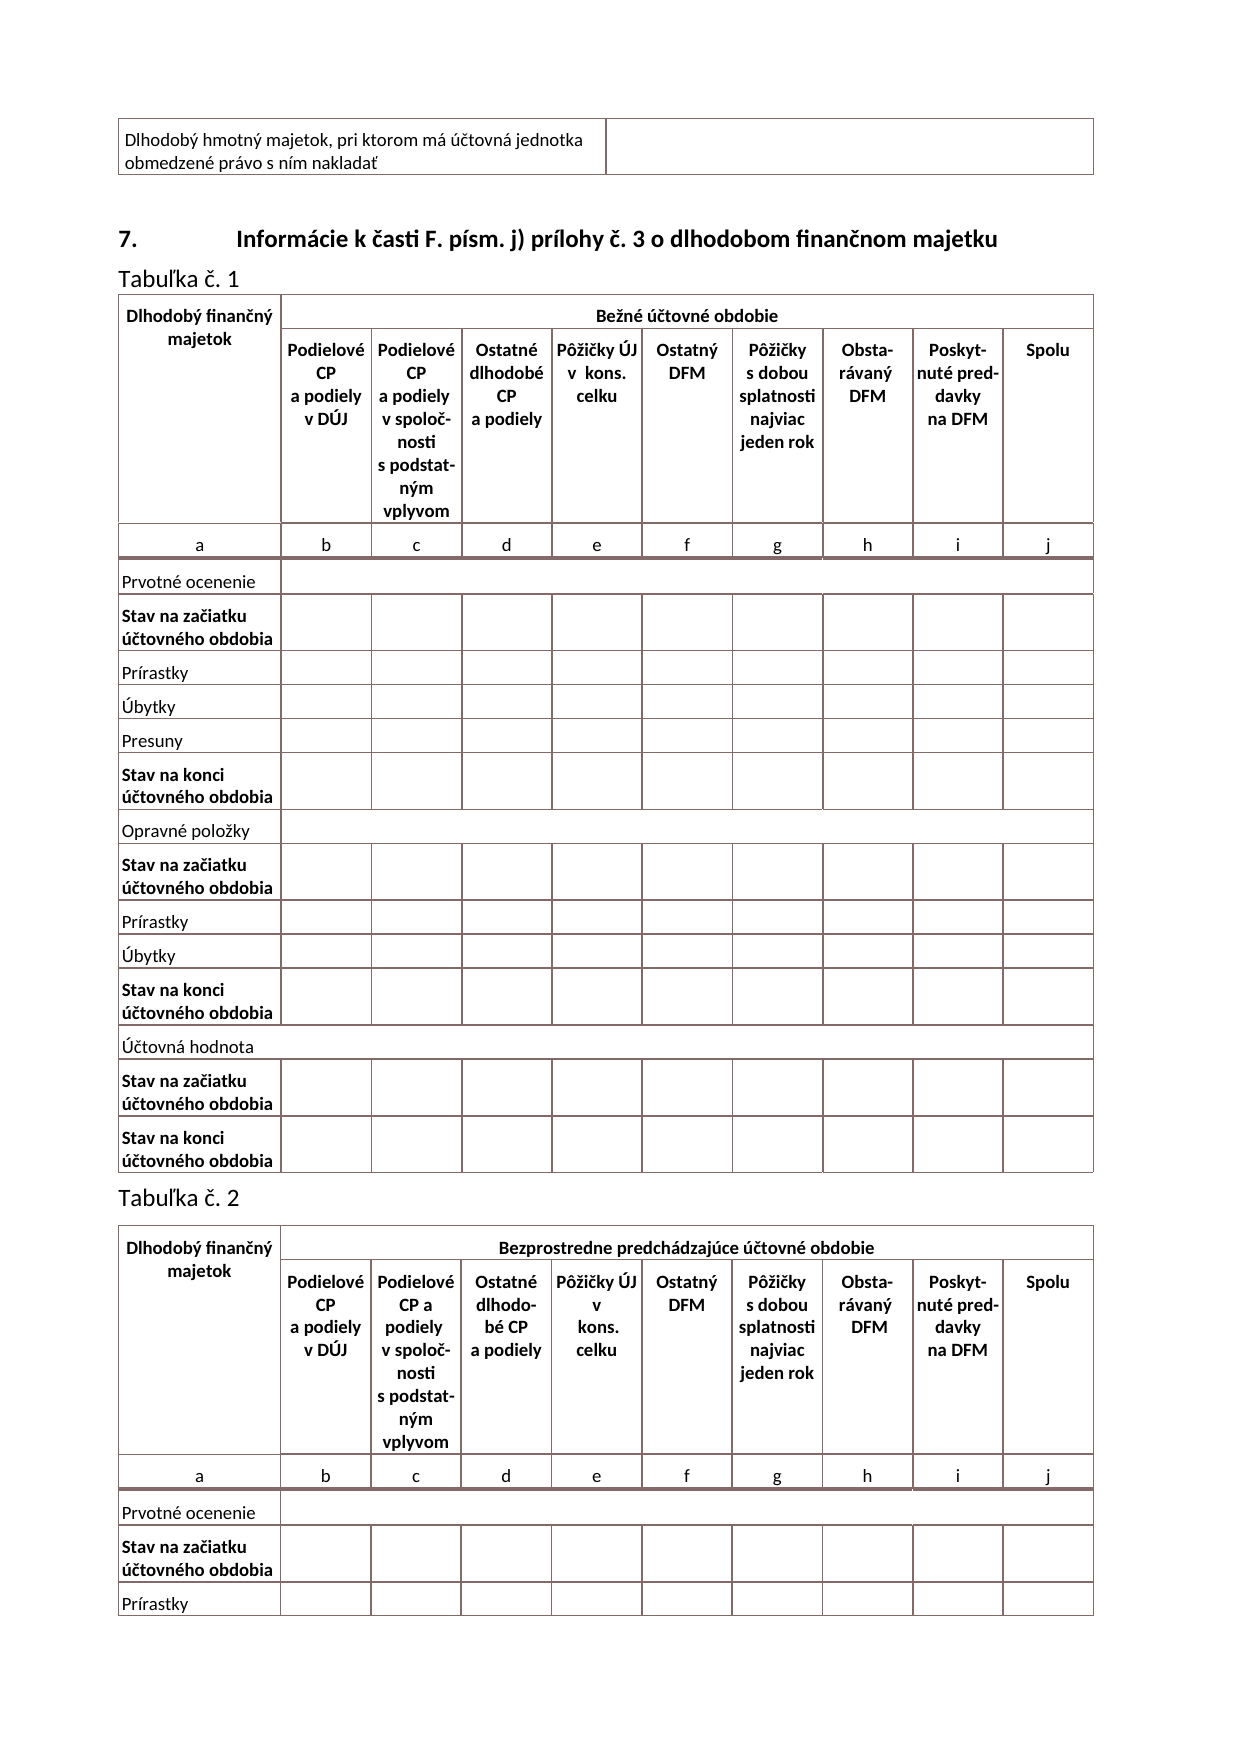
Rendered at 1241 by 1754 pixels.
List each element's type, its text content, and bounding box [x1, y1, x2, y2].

table_cell Obsta- rávaný DFM [823, 1260, 912, 1453]
table_cell [913, 810, 1003, 843]
table_cell Obsta- rávaný DFM [824, 329, 912, 522]
table_cell [914, 935, 1002, 967]
table_cell a [119, 524, 280, 556]
table_cell Pôžičky ÚJ v kons. celku [552, 1260, 641, 1453]
table_cell [732, 560, 822, 593]
table_cell [824, 595, 912, 650]
text Tabuľka č. 2 [118, 1182, 1122, 1213]
table_cell [643, 1060, 732, 1115]
table_cell [733, 719, 822, 752]
table_cell [914, 719, 1002, 752]
table_cell Podielové CP a podiely v spoloč- nosti s podstat- ným vplyvom [372, 1260, 460, 1453]
table_cell [463, 685, 551, 718]
table_cell [372, 901, 461, 933]
table_cell [553, 935, 641, 967]
table_cell [372, 595, 461, 650]
table_cell [282, 685, 371, 718]
table_cell Stav na konci účtovného obdobia [119, 1117, 280, 1172]
table_cell [372, 844, 461, 899]
table_cell [552, 1526, 641, 1581]
table_cell [824, 685, 912, 718]
table_cell [914, 685, 1002, 718]
table_cell [1003, 810, 1093, 843]
table_cell Podielové CP a podiely v DÚJ [282, 329, 371, 522]
table_cell Stav na začiatku účtovného obdobia [119, 844, 280, 899]
table_header Dlhodobý finančný majetok [119, 295, 280, 522]
table_cell [1004, 651, 1093, 684]
table_cell [282, 1060, 371, 1115]
table_cell j [1004, 1455, 1093, 1487]
table_cell [824, 753, 912, 809]
table_cell [463, 651, 551, 684]
table_cell [282, 753, 371, 809]
table_cell [824, 901, 912, 933]
table_cell [914, 844, 1002, 899]
table_cell [282, 595, 371, 650]
table_cell [553, 901, 641, 933]
table_cell [643, 1117, 732, 1172]
table_cell b [282, 524, 371, 556]
table_cell Pôžičky s dobou splatnosti najviac jeden rok [733, 1260, 822, 1453]
table_cell [733, 595, 822, 650]
table_cell [282, 901, 371, 933]
table_cell [914, 1583, 1002, 1615]
table_cell [914, 901, 1002, 933]
table_header Bezprostredne predchádzajúce účtovné obdobie [281, 1226, 1093, 1259]
table_cell Prvotné ocenenie [119, 560, 280, 593]
table_cell [372, 1526, 460, 1581]
table_cell d [462, 1455, 551, 1487]
table_cell [371, 560, 461, 593]
text Tabuľka č. 1 [118, 263, 1122, 294]
table_cell [282, 844, 371, 899]
table_cell [1004, 685, 1093, 718]
table_cell [914, 753, 1002, 809]
table_cell [463, 719, 551, 752]
table_cell c [372, 1455, 460, 1487]
table_cell [463, 595, 551, 650]
table_cell Dlhodobý hmotný majetok, pri ktorom má účtovná jednotka obmedzené právo s ním nakladať [119, 119, 605, 174]
table_cell h [824, 524, 912, 556]
table_cell [642, 810, 732, 843]
table_cell d [463, 524, 551, 556]
table_cell [733, 651, 822, 684]
table_cell [642, 560, 732, 593]
table_cell j [1004, 524, 1093, 556]
table_cell [1003, 560, 1093, 593]
table_cell [824, 651, 912, 684]
table_cell [462, 1526, 551, 1581]
table_cell c [372, 524, 461, 556]
table_cell [1004, 595, 1093, 650]
table_cell [733, 1060, 822, 1115]
table_cell [1004, 1117, 1093, 1172]
table_cell [733, 935, 822, 967]
table_cell Ostatný DFM [643, 329, 732, 522]
table_cell Prvotné ocenenie [119, 1491, 280, 1524]
table_cell [553, 1117, 641, 1172]
table_cell i [914, 1455, 1002, 1487]
table_header Bežné účtovné obdobie [282, 295, 1093, 328]
table_cell [1003, 1026, 1093, 1058]
table_cell [824, 719, 912, 752]
table_cell [824, 969, 912, 1024]
table_cell [461, 810, 552, 843]
table_cell e [553, 524, 641, 556]
table_cell [461, 560, 552, 593]
table_cell [552, 810, 642, 843]
table_cell [282, 560, 371, 593]
table_cell [1004, 969, 1093, 1024]
table_cell [282, 651, 371, 684]
table_cell Stav na začiatku účtovného obdobia [119, 595, 280, 650]
table_cell [823, 1583, 912, 1615]
table_cell Stav na konci účtovného obdobia [119, 753, 280, 809]
table_cell [282, 719, 371, 752]
table_cell [553, 595, 641, 650]
table_cell [281, 1583, 370, 1615]
table_cell [733, 901, 822, 933]
table_cell Účtovná hodnota [119, 1026, 1003, 1058]
table_cell [372, 651, 461, 684]
table_cell [643, 969, 732, 1024]
table_cell [372, 935, 461, 967]
table_cell [643, 685, 732, 718]
table_cell [643, 935, 732, 967]
table_cell Spolu [1004, 1260, 1093, 1453]
table_cell h [823, 1455, 912, 1487]
table_cell [553, 685, 641, 718]
table_cell [281, 1491, 371, 1524]
table_cell [553, 651, 641, 684]
table_cell Pôžičky ÚJ v kons. celku [553, 329, 641, 522]
table_cell [282, 810, 371, 843]
table_cell Podielové CP a podiely v DÚJ [281, 1260, 370, 1453]
table_cell Úbytky [119, 935, 280, 967]
table_cell [607, 119, 1093, 174]
table_cell Prírastky [119, 1583, 280, 1615]
table_cell [733, 1583, 822, 1615]
table_cell a [119, 1455, 280, 1487]
table_cell [372, 719, 461, 752]
table_cell Ostatné dlhodo- bé CP a podiely [462, 1260, 551, 1453]
table_cell [824, 844, 912, 899]
table_cell [914, 1060, 1002, 1115]
table_cell [462, 1583, 551, 1615]
table_cell [463, 935, 551, 967]
table_cell [371, 810, 461, 843]
table_cell Stav na začiatku účtovného obdobia [119, 1526, 280, 1581]
table_cell [372, 969, 461, 1024]
table_cell [372, 1117, 461, 1172]
table_cell Presuny [119, 719, 280, 752]
table_cell Prírastky [119, 651, 280, 684]
table_cell [643, 753, 732, 809]
table_cell [1004, 719, 1093, 752]
table_cell [733, 844, 822, 899]
table_cell [823, 810, 913, 843]
table_cell [553, 1060, 641, 1115]
table_cell [553, 719, 641, 752]
table_cell [1003, 1491, 1093, 1524]
table_cell Prírastky [119, 901, 280, 933]
table_cell [552, 1583, 641, 1615]
table_cell [282, 969, 371, 1024]
table_cell [824, 935, 912, 967]
table_cell [463, 753, 551, 809]
table_cell [914, 1526, 1002, 1581]
table_cell g [733, 524, 822, 556]
table_cell Spolu [1004, 329, 1093, 522]
table_cell [733, 753, 822, 809]
table_cell [643, 1526, 731, 1581]
table_cell [1004, 1583, 1093, 1615]
table_cell Pôžičky s dobou splatnosti najviac jeden rok [733, 329, 822, 522]
table_cell [913, 1491, 1003, 1524]
table_cell f [643, 1455, 731, 1487]
table_cell [732, 810, 822, 843]
table_cell [551, 1491, 642, 1524]
table_cell [553, 969, 641, 1024]
table_cell [643, 844, 732, 899]
table_cell [733, 1117, 822, 1172]
table_cell [643, 719, 732, 752]
table_cell Opravné položky [119, 810, 280, 843]
table_cell [463, 1060, 551, 1115]
table_header Dlhodobý finančný majetok [119, 1226, 280, 1454]
table_cell [823, 1526, 912, 1581]
table_cell [914, 1117, 1002, 1172]
table_cell [552, 560, 642, 593]
table_cell Ostatný DFM [643, 1260, 731, 1453]
table_cell [824, 1060, 912, 1115]
table_cell Podielové CP a podiely v spoloč- nosti s podstat- ným vplyvom [372, 329, 461, 522]
table_cell [461, 1491, 551, 1524]
table_cell [733, 685, 822, 718]
table_cell [1004, 753, 1093, 809]
text 7. Informácie k časti F. písm. j) prílohy č. 3 o dlhodobom finančnom majetku [118, 223, 1122, 253]
table_cell [1004, 844, 1093, 899]
table_cell [553, 753, 641, 809]
table_cell Stav na začiatku účtovného obdobia [119, 1060, 280, 1115]
table_cell [643, 651, 732, 684]
table_cell [372, 1583, 460, 1615]
table_cell [913, 560, 1003, 593]
table_cell g [733, 1455, 822, 1487]
table_cell e [552, 1455, 641, 1487]
table_cell [463, 969, 551, 1024]
table_cell [282, 1117, 371, 1172]
table_cell [914, 651, 1002, 684]
table_cell [463, 844, 551, 899]
table_cell [371, 1491, 461, 1524]
table_cell [1004, 1060, 1093, 1115]
table_cell f [643, 524, 732, 556]
table_cell [732, 1491, 822, 1524]
table_cell [372, 1060, 461, 1115]
table_cell [914, 969, 1002, 1024]
table_cell Úbytky [119, 685, 280, 718]
table_cell [733, 969, 822, 1024]
table_cell Poskyt- nuté pred- davky na DFM [914, 1260, 1002, 1453]
table_cell [463, 901, 551, 933]
table_cell [643, 595, 732, 650]
table_cell [824, 1117, 912, 1172]
table_cell [1004, 901, 1093, 933]
table_cell [282, 935, 371, 967]
table_cell [823, 560, 913, 593]
table_cell [733, 1526, 822, 1581]
table_cell [822, 1491, 912, 1524]
table_cell [1004, 935, 1093, 967]
table_cell [463, 1117, 551, 1172]
table_cell [643, 901, 732, 933]
table_cell b [281, 1455, 370, 1487]
table_cell [372, 685, 461, 718]
table_cell i [914, 524, 1002, 556]
table_cell [553, 844, 641, 899]
table_cell [643, 1583, 731, 1615]
table_cell [372, 753, 461, 809]
table_cell [1004, 1526, 1093, 1581]
table_cell [914, 595, 1002, 650]
table_cell [642, 1491, 732, 1524]
table_cell Stav na konci účtovného obdobia [119, 969, 280, 1024]
table_cell Ostatné dlhodobé CP a podiely [463, 329, 551, 522]
table_cell Poskyt- nuté pred- davky na DFM [914, 329, 1002, 522]
table_cell [281, 1526, 370, 1581]
